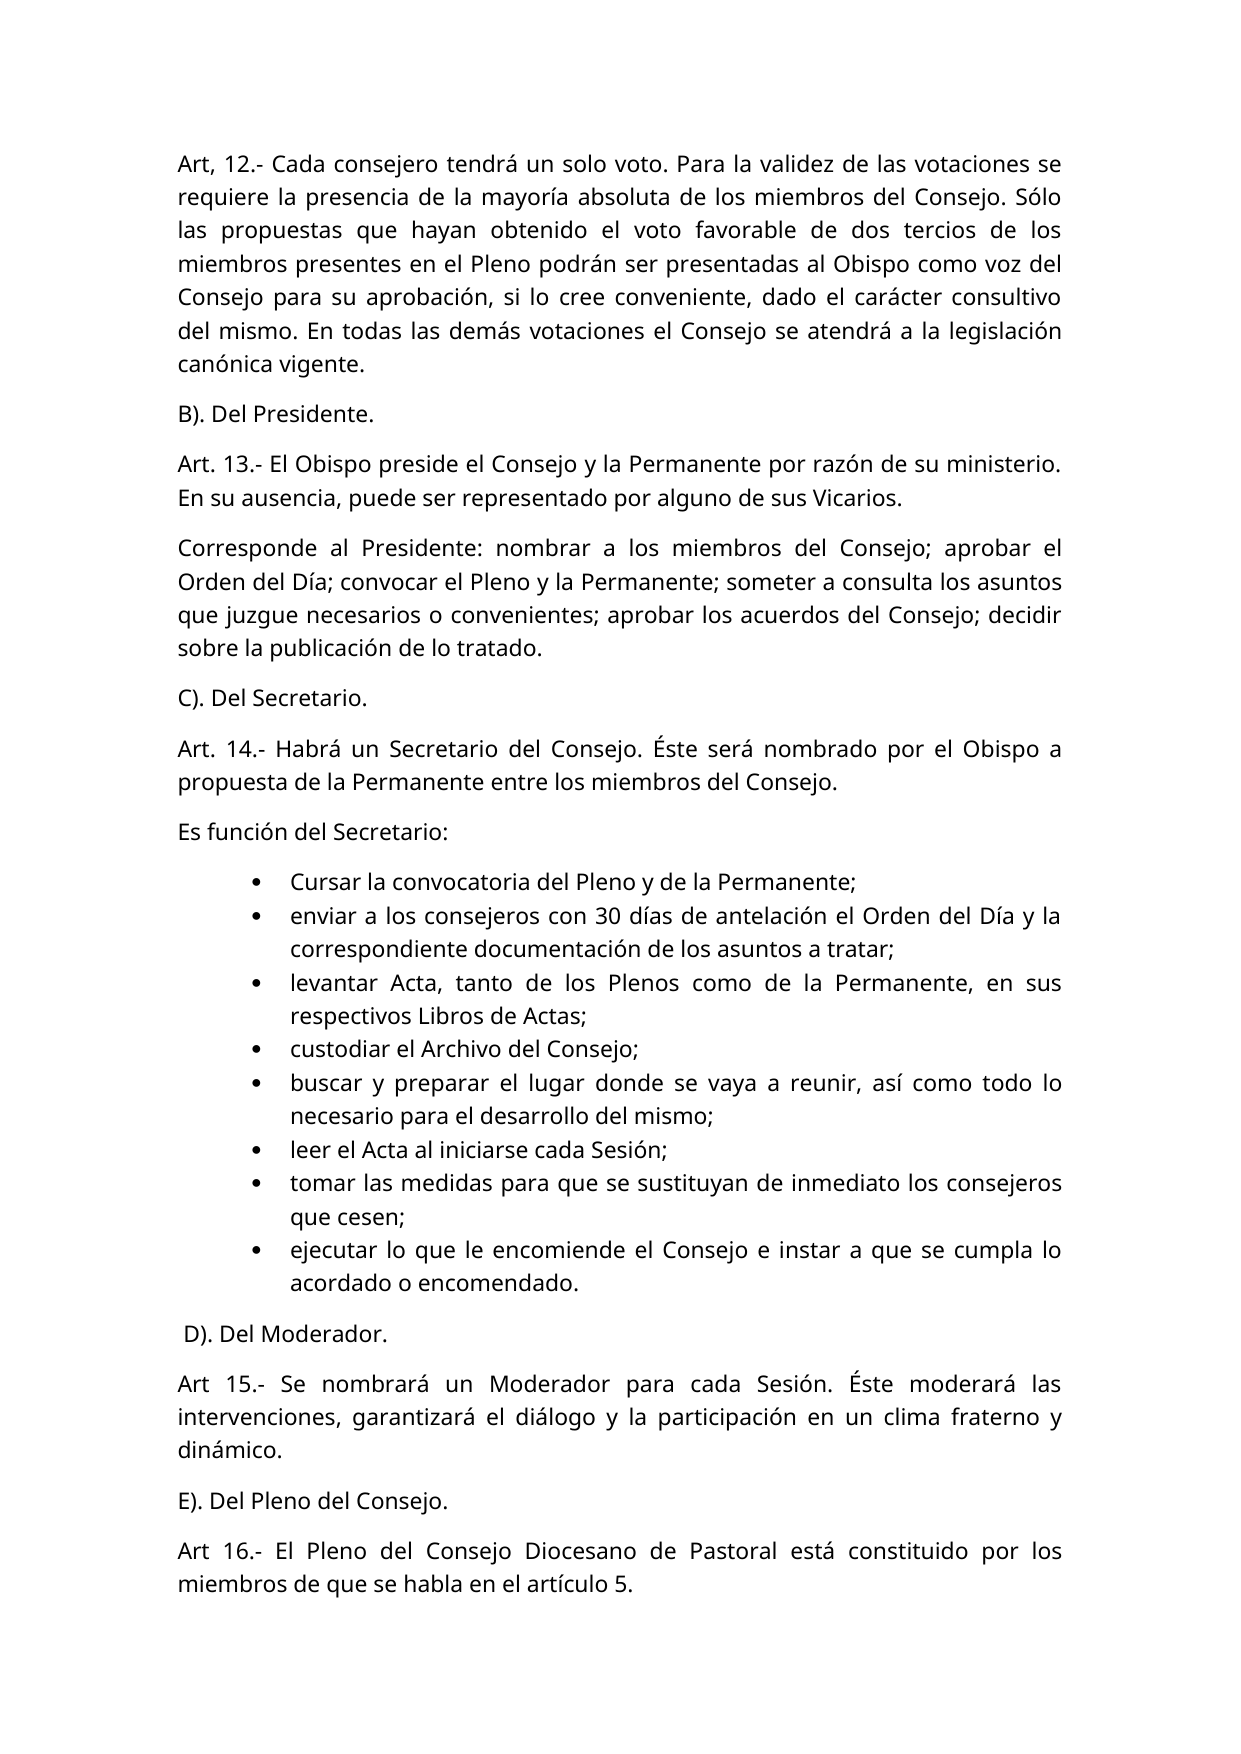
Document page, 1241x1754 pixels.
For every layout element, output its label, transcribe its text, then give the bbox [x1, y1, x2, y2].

text Corresponde al Presidente: nombrar a los miembros del Consejo; aprobar el Orden del Día; convocar el Pleno y la Permanente; someter a consulta los asuntos que juzgue necesarios o convenientes; aprobar los acuerdos del Consejo; decidir sobre la publicación de lo tratado. [177, 532, 1063, 663]
text C). Del Secretario. [177, 682, 1063, 714]
text B). Del Presidente. [177, 398, 1063, 429]
text Art, 12.- Cada consejero tendrá un solo voto. Para la validez de las votaciones se requiere la presencia de la mayoría absoluta de los miembros del Consejo. Sólo las propuestas que hayan obtenido el voto favorable de dos tercios de los miembros presentes en el Pleno podrán ser presentadas al Obispo como voz del Consejo para su aprobación, si lo cree conveniente, dado el carácter consultivo del mismo. En todas las demás votaciones el Consejo se atendrá a la legislación canónica vigente. [177, 148, 1063, 379]
text Art. 13.- El Obispo preside el Consejo y la Permanente por razón de su ministerio. En su ausencia, puede ser representado por alguno de sus Vicarios. [177, 448, 1063, 513]
list Cursar la convocatoria del Pleno y de la Permanente; [252, 866, 1063, 897]
text Art. 14.- Habrá un Secretario del Consejo. Éste será nombrado por el Obispo a propuesta de la Permanente entre los miembros del Consejo. [177, 732, 1063, 797]
text Es función del Secretario: [177, 816, 1063, 847]
list custodiar el Archivo del Consejo; [252, 1033, 1063, 1064]
list buscar y preparar el lugar donde se vaya a reunir, así como todo lo necesario para el desarrollo del mismo; [252, 1067, 1063, 1131]
text Art 15.- Se nombrará un Moderador para cada Sesión. Éste moderará las intervenciones, garantizará el diálogo y la participación en un clima fraterno y dinámico. [177, 1368, 1063, 1466]
text E). Del Pleno del Consejo. [177, 1484, 1063, 1516]
list tomar las medidas para que se sustituyan de inmediato los consejeros que cesen; [252, 1167, 1063, 1232]
list enviar a los consejeros con 30 días de antelación el Orden del Día y la correspondiente documentación de los asuntos a tratar; [252, 899, 1063, 964]
text Art 16.- El Pleno del Consejo Diocesano de Pastoral está constituido por los miembros de que se habla en el artículo 5. [177, 1535, 1063, 1599]
list leer el Acta al iniciarse cada Sesión; [252, 1134, 1063, 1165]
text D). Del Moderador. [177, 1317, 1063, 1349]
list ejecutar lo que le encomiende el Consejo e instar a que se cumpla lo acordado o encomendado. [252, 1234, 1063, 1299]
list levantar Acta, tanto de los Plenos como de la Permanente, en sus respectivos Libros de Actas; [252, 966, 1063, 1031]
